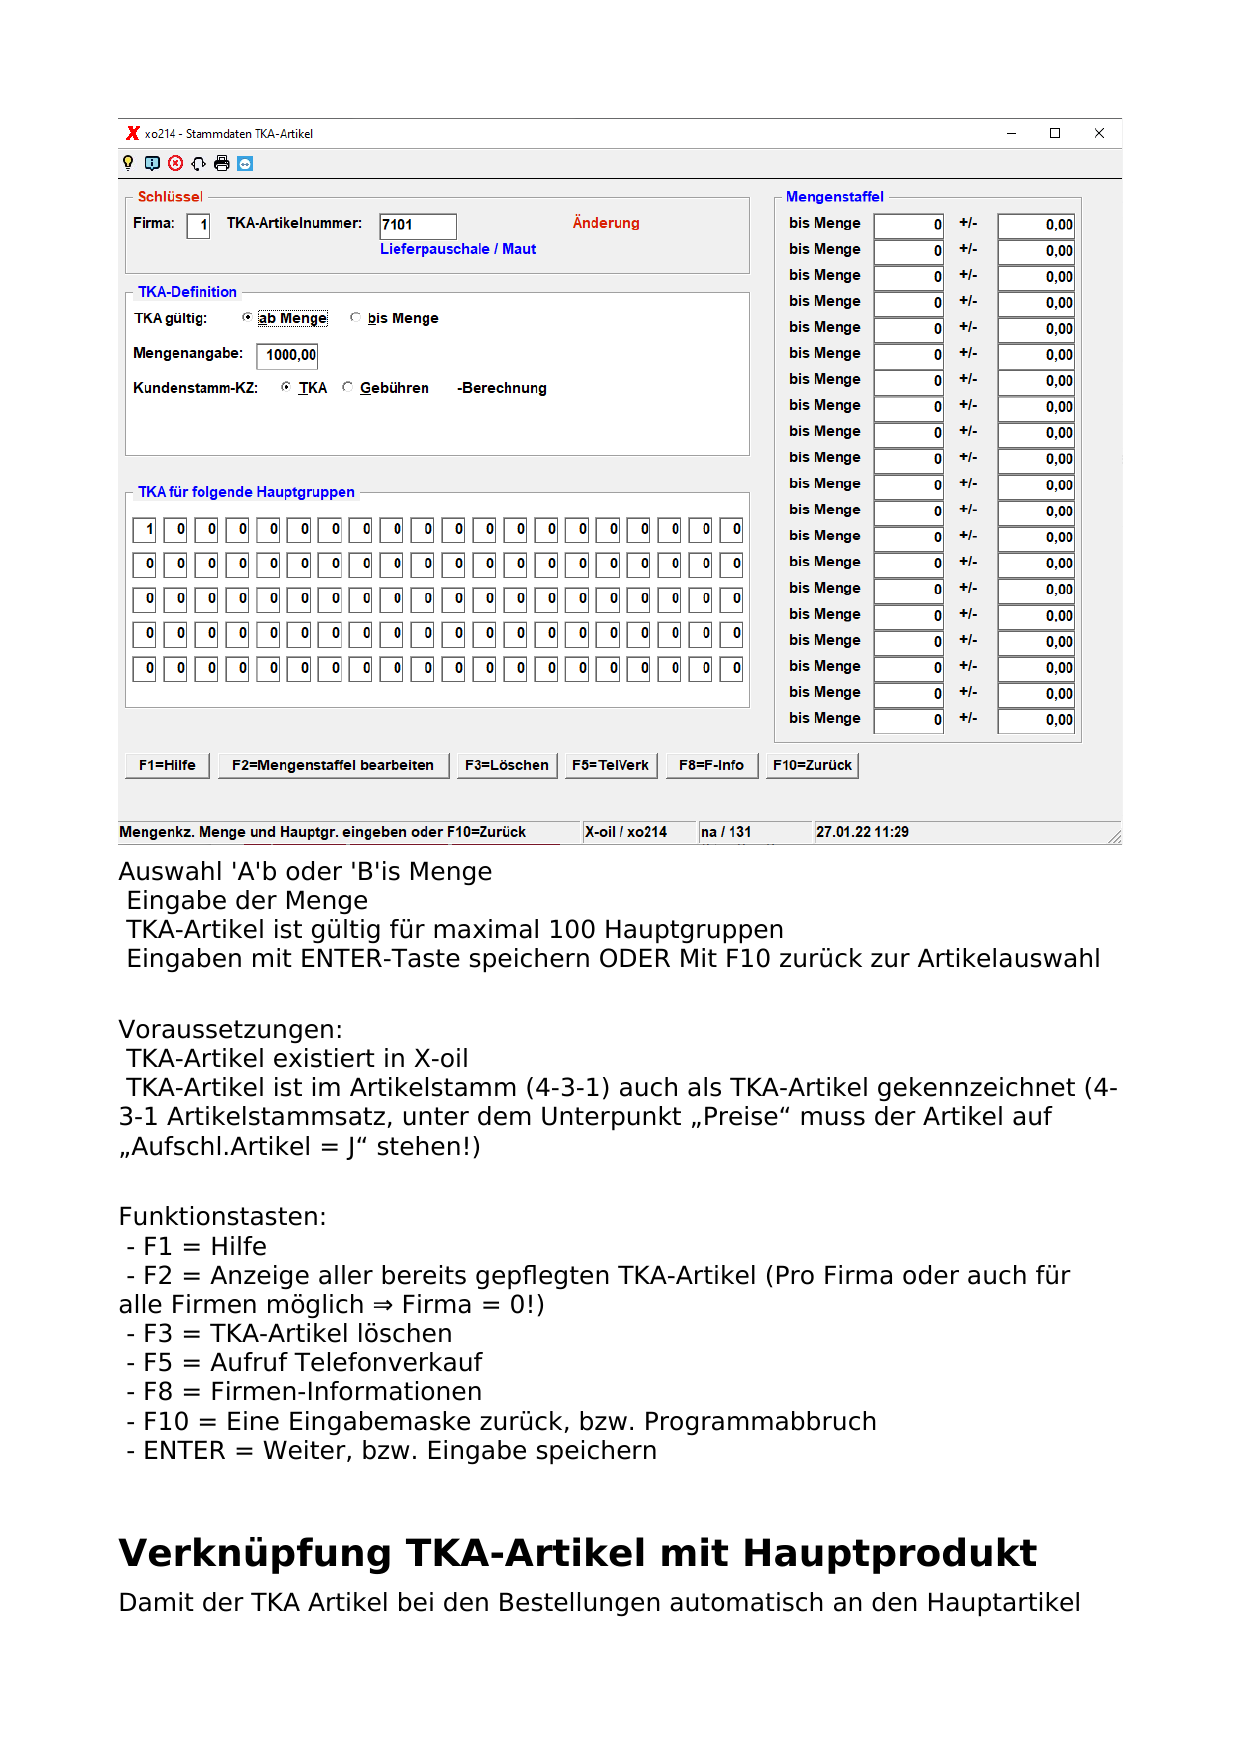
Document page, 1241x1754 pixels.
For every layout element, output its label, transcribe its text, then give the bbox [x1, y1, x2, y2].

text Voraussetzungen: TKA-Artikel existiert in X-oil TKA-Artikel ist im Artikelstamm (4-3-1) auch als TKA-Artikel gekennzeichnet (4-3-1 Artikelstammsatz, unter dem Unterpunkt „Preise“ muss der Artikel auf „Aufschl.Artikel = J“ stehen!) [118, 1015, 1122, 1190]
picture [118, 118, 1123, 845]
subtitle Verknüpfung TKA-Artikel mit Hauptprodukt [118, 1532, 1122, 1575]
text Funktionstasten: - F1 = Hilfe - F2 = Anzeige aller bereits gepflegten TKA-Artikel (Pro Firma oder auch für alle Firmen möglich ⇒ Firma = 0!) - F3 = TKA-Artikel löschen - F5 = Aufruf Telefonverkauf - F8 = Firmen-Informationen - F10 = Eine Eingabemaske zurück, bzw. Programmabbruch - ENTER = Weiter, bzw. Eingabe speichern [118, 1203, 1122, 1494]
text Auswahl 'A'b oder 'B'is Menge Eingabe der Menge TKA-Artikel ist gültig für maximal 100 Hauptgruppen Eingaben mit ENTER-Taste speichern ODER Mit F10 zurück zur Artikelauswahl [118, 857, 1122, 1003]
text Damit der TKA Artikel bei den Bestellungen automatisch an den Hauptartikel [118, 1588, 1122, 1617]
